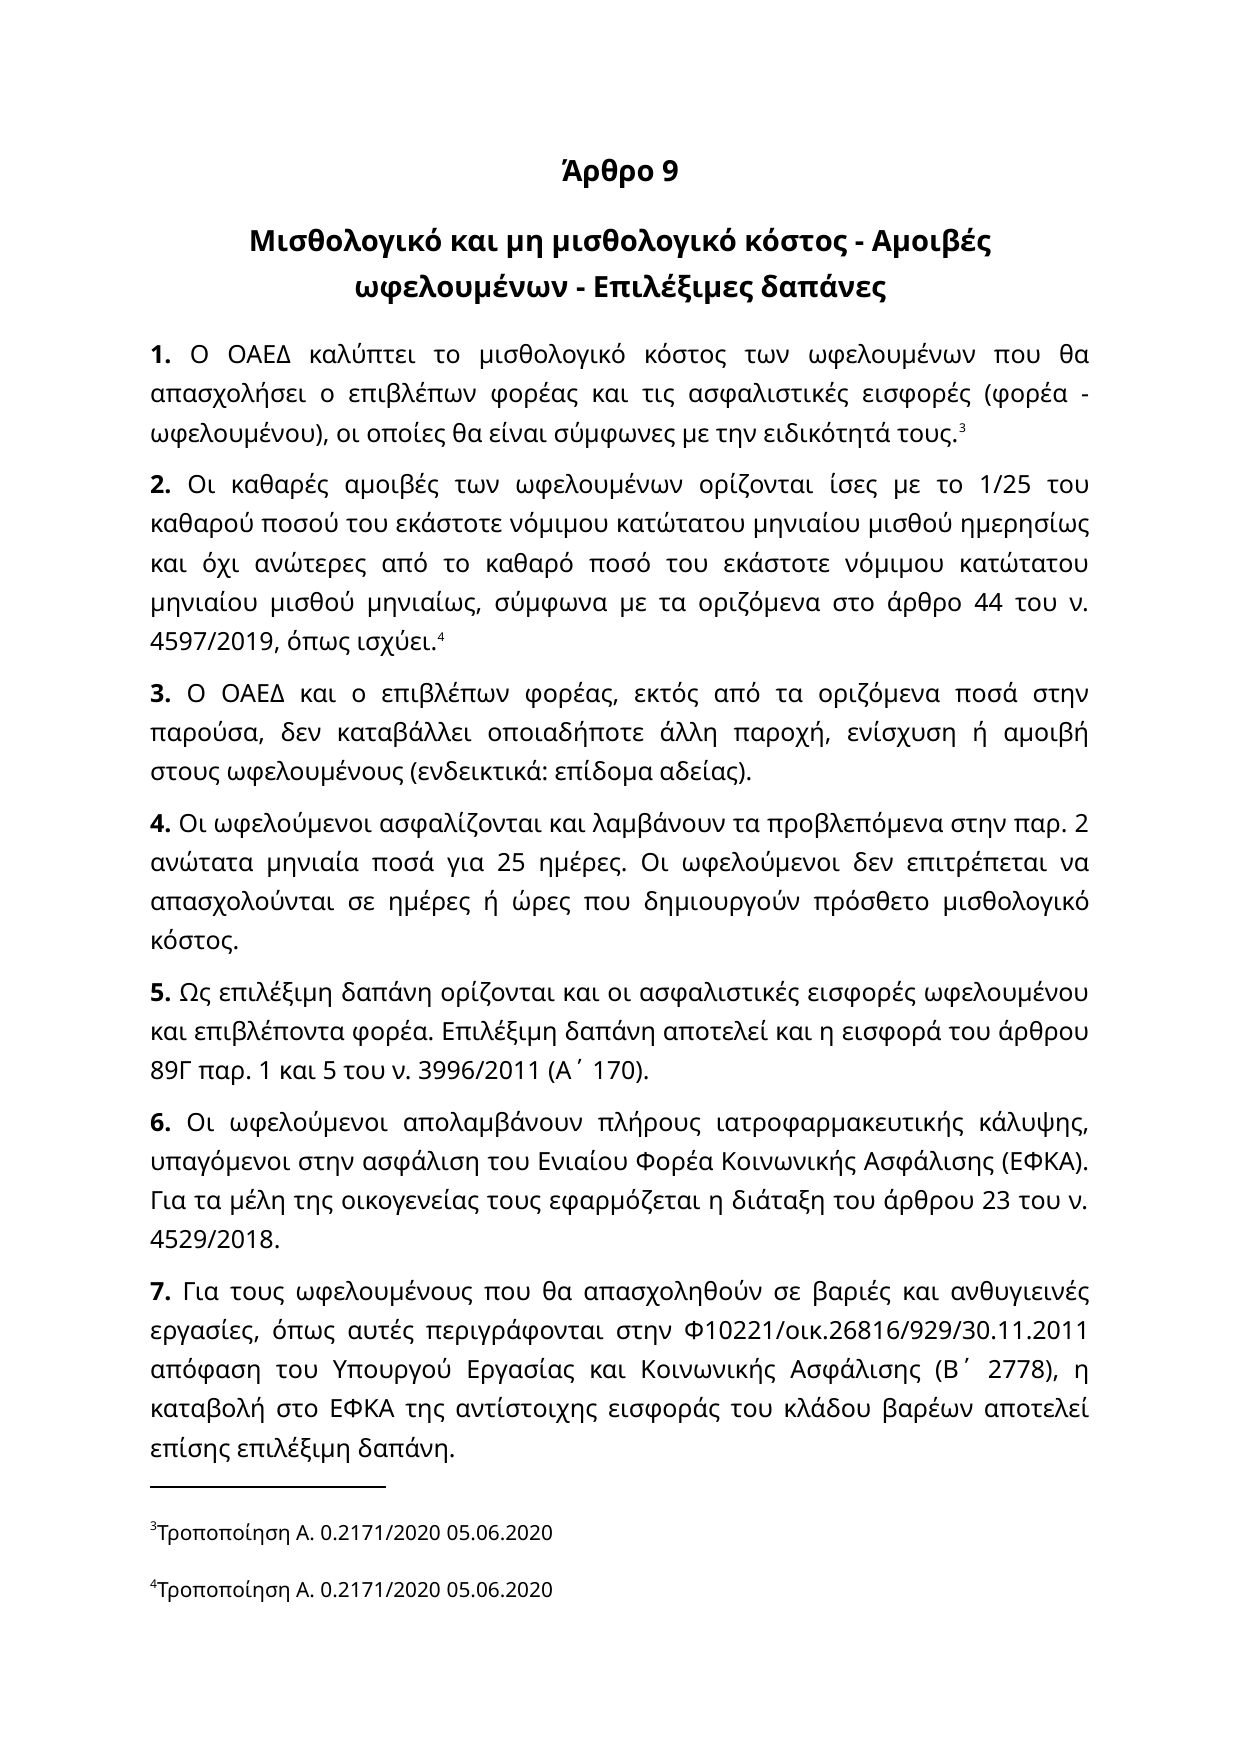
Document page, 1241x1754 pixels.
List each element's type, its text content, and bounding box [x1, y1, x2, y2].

text 7. Για τους ωφελουμένους που θα απασχοληθούν σε βαριές και ανθυγιεινές εργασίες, όπως αυτές περιγράφονται στην Φ10221/οικ.26816/929/30.11.2011 απόφαση του Υπουργού Εργασίας και Κοινωνικής Ασφάλισης (Β΄ 2778), η καταβολή στο ΕΦΚΑ της αντίστοιχης εισφοράς του κλάδου βαρέων αποτελεί επίσης επιλέξιμη δαπάνη. [150, 1273, 1090, 1464]
text 1. Ο ΟΑΕΔ καλύπτει το μισθολογικό κόστος των ωφελουμένων που θα απασχολήσει ο επιβλέπων φορέας και τις ασφαλιστικές εισφορές (φορέα - ωφελουμένου), οι οποίες θα είναι σύμφωνες με την ειδικότητά τους. [150, 337, 1090, 449]
text 5. Ως επιλέξιμη δαπάνη ορίζονται και οι ασφαλιστικές εισφορές ωφελουμένου και επιβλέποντα φορέα. Επιλέξιμη δαπάνη αποτελεί και η εισφορά του άρθρου 89Γ παρ. 1 και 5 του ν. 3996/2011 (Α΄ 170). [150, 974, 1090, 1087]
text Τροποποίηση A. 0.2171/2020 05.06.2020 [150, 1518, 1090, 1546]
text 4. Οι ωφελούμενοι ασφαλίζονται και λαμβάνουν τα προβλεπόμενα στην παρ. 2 ανώτατα μηνιαία ποσά για 25 ημέρες. Οι ωφελούμενοι δεν επιτρέπεται να απασχολούνται σε ημέρες ή ώρες που δημιουργούν πρόσθετο μισθολογικό κόστος. [150, 805, 1090, 957]
text 3. Ο ΟΑΕΔ και ο επιβλέπων φορέας, εκτός από τα οριζόμενα ποσά στην παρούσα, δεν καταβάλλει οποιαδήποτε άλλη παροχή, ενίσχυση ή αμοιβή στους ωφελουμένους (ενδεικτικά: επίδομα αδείας). [150, 675, 1090, 788]
text 2. Οι καθαρές αμοιβές των ωφελουμένων ορίζονται ίσες με το 1/25 του καθαρού ποσού του εκάστοτε νόμιμου κατώτατου μηνιαίου μισθού ημερησίως και όχι ανώτερες από το καθαρό ποσό του εκάστοτε νόμιμου κατώτατου μηνιαίου μισθού μηνιαίως, σύμφωνα με τα οριζόμενα στο άρθρο 44 του ν. 4597/2019, όπως ισχύει. [150, 467, 1090, 658]
subtitle Μισθολογικό και μη μισθολογικό κόστος - Αμοιβές ωφελουμένων - Επιλέξιμες δαπάνες [150, 221, 1090, 306]
text 6. Οι ωφελούμενοι απολαμβάνουν πλήρους ιατροφαρμακευτικής κάλυψης, υπαγόμενοι στην ασφάλιση του Ενιαίου Φορέα Κοινωνικής Ασφάλισης (ΕΦΚΑ). Για τα μέλη της οικογενείας τους εφαρμόζεται η διάταξη του άρθρου 23 του ν. 4529/2018. [150, 1104, 1090, 1256]
subtitle Άρθρο 9 [150, 150, 1090, 190]
text Τροποποίηση A. 0.2171/2020 05.06.2020 [150, 1576, 1090, 1604]
